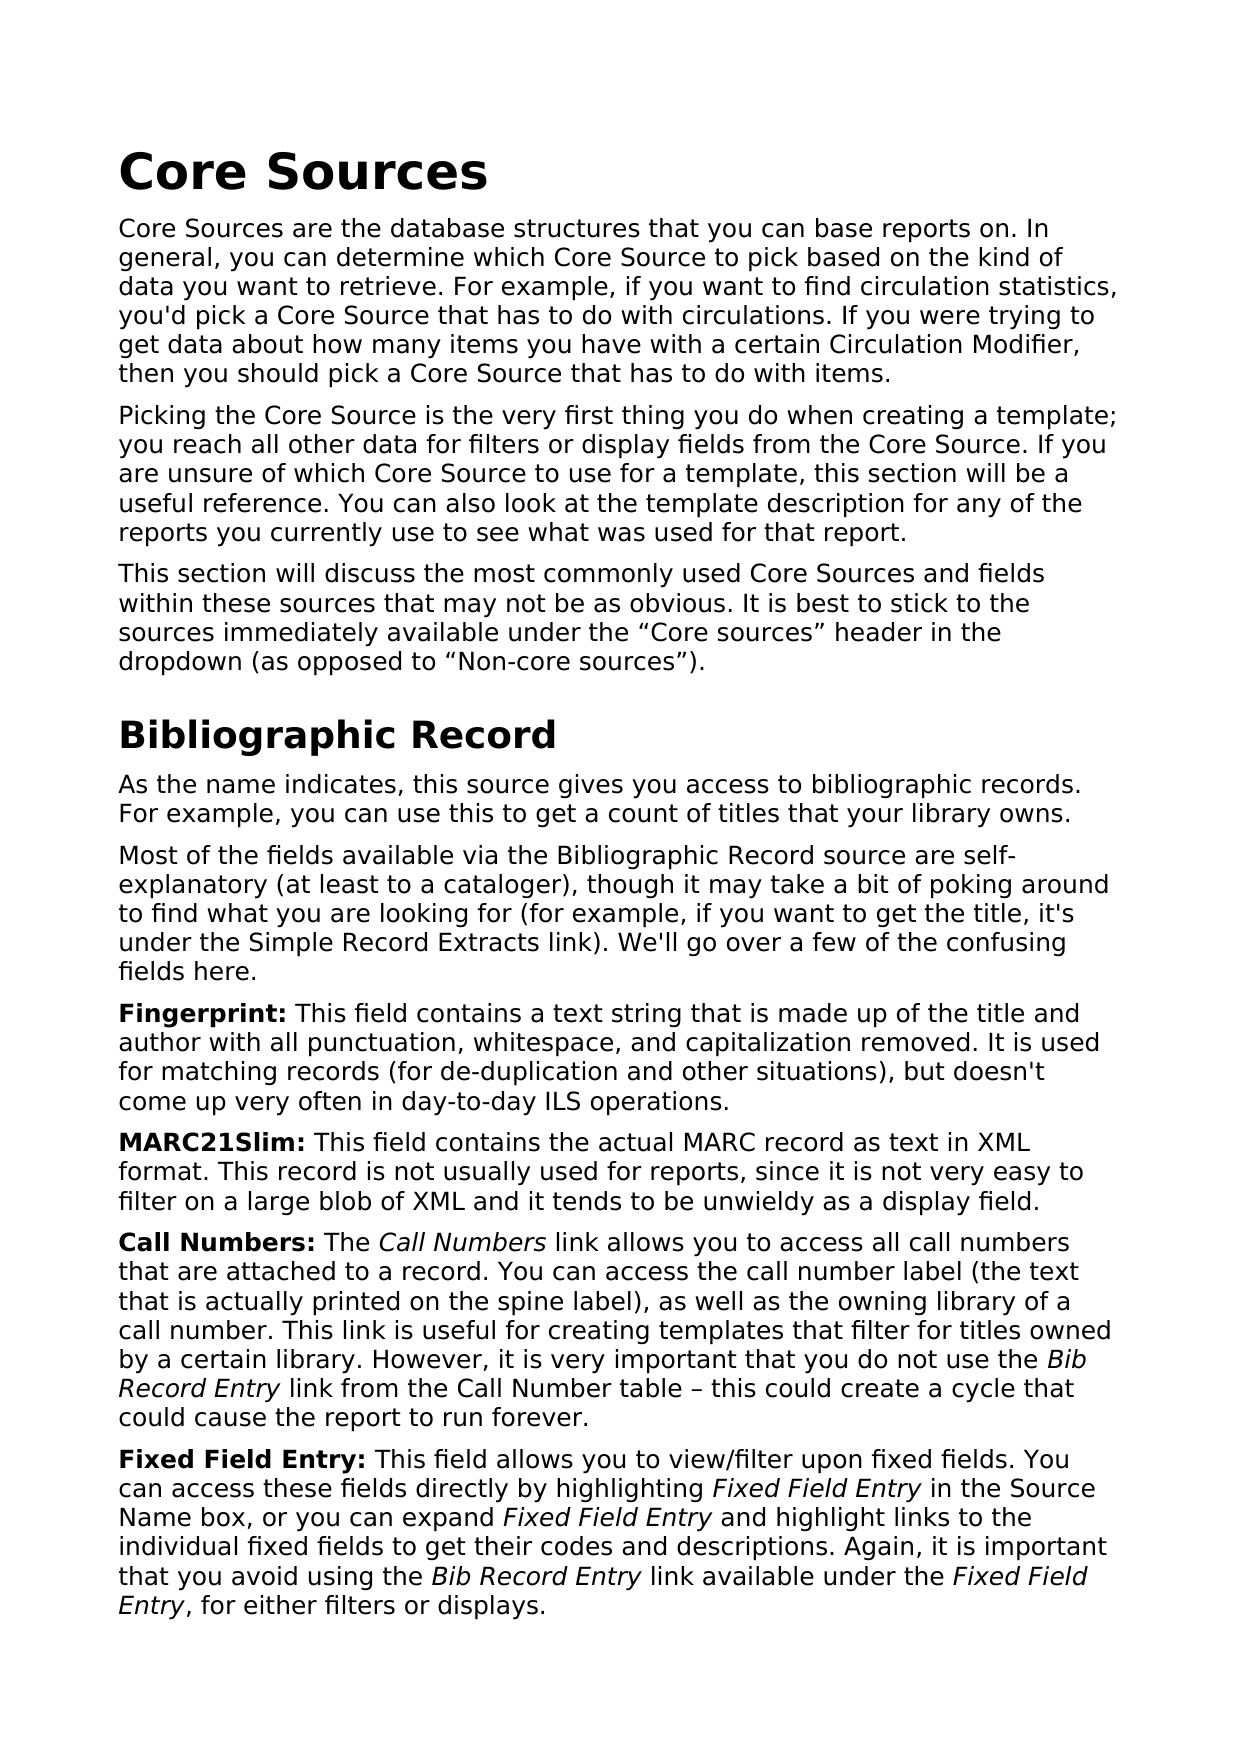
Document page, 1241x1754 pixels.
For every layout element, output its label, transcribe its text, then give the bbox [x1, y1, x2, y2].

text Picking the Core Source is the very first thing you do when creating a template; you reach all other data for filters or display fields from the Core Source. If you are unsure of which Core Source to use for a template, this section will be a useful reference. You can also look at the template description for any of the reports you currently use to see what was used for that report. [118, 401, 1122, 547]
subtitle Bibliographic Record [118, 714, 1122, 757]
text MARC21Slim: This field contains the actual MARC record as text in XML format. This record is not usually used for reports, since it is not very easy to filter on a large blob of XML and it tends to be unwieldy as a display field. [118, 1128, 1122, 1216]
text As the name indicates, this source gives you access to bibliographic records. For example, you can use this to get a count of titles that your library owns. [118, 770, 1122, 828]
text Most of the fields available via the Bibliographic Record source are self-explanatory (at least to a cataloger), though it may take a bit of poking around to find what you are looking for (for example, if you want to get the title, it's under the Simple Record Extracts link). We'll go over a few of the confusing fields here. [118, 841, 1122, 987]
text Call Numbers: The Call Numbers link allows you to access all call numbers that are attached to a record. You can access the call number label (the text that is actually printed on the spine label), as well as the owning library of a call number. This link is useful for creating templates that filter for titles owned by a certain library. However, it is very important that you do not use the Bib Record Entry link from the Call Number table – this could create a cycle that could cause the report to run forever. [118, 1228, 1122, 1432]
text This section will discuss the most commonly used Core Sources and fields within these sources that may not be as obvious. It is best to stick to the sources immediately available under the “Core sources” header in the dropdown (as opposed to “Non-core sources”). [118, 560, 1122, 676]
text Fingerprint: This field contains a text string that is made up of the title and author with all punctuation, whitespace, and capitalization removed. It is used for matching records (for de-duplication and other situations), but doesn't come up very often in day-to-day ILS operations. [118, 999, 1122, 1116]
text Fixed Field Entry: This field allows you to view/filter upon fixed fields. You can access these fields directly by highlighting Fixed Field Entry in the Source Name box, or you can expand Fixed Field Entry and highlight links to the individual fixed fields to get their codes and descriptions. Again, it is important that you avoid using the Bib Record Entry link available under the Fixed Field Entry, for either filters or displays. [118, 1445, 1122, 1620]
text Core Sources are the database structures that you can base reports on. In general, you can determine which Core Source to pick based on the kind of data you want to retrieve. For example, if you want to find circulation statistics, you'd pick a Core Source that has to do with circulations. If you were trying to get data about how many items you have with a certain Circulation Modifier, then you should pick a Core Source that has to do with items. [118, 214, 1122, 389]
subtitle Core Sources [118, 143, 1122, 201]
